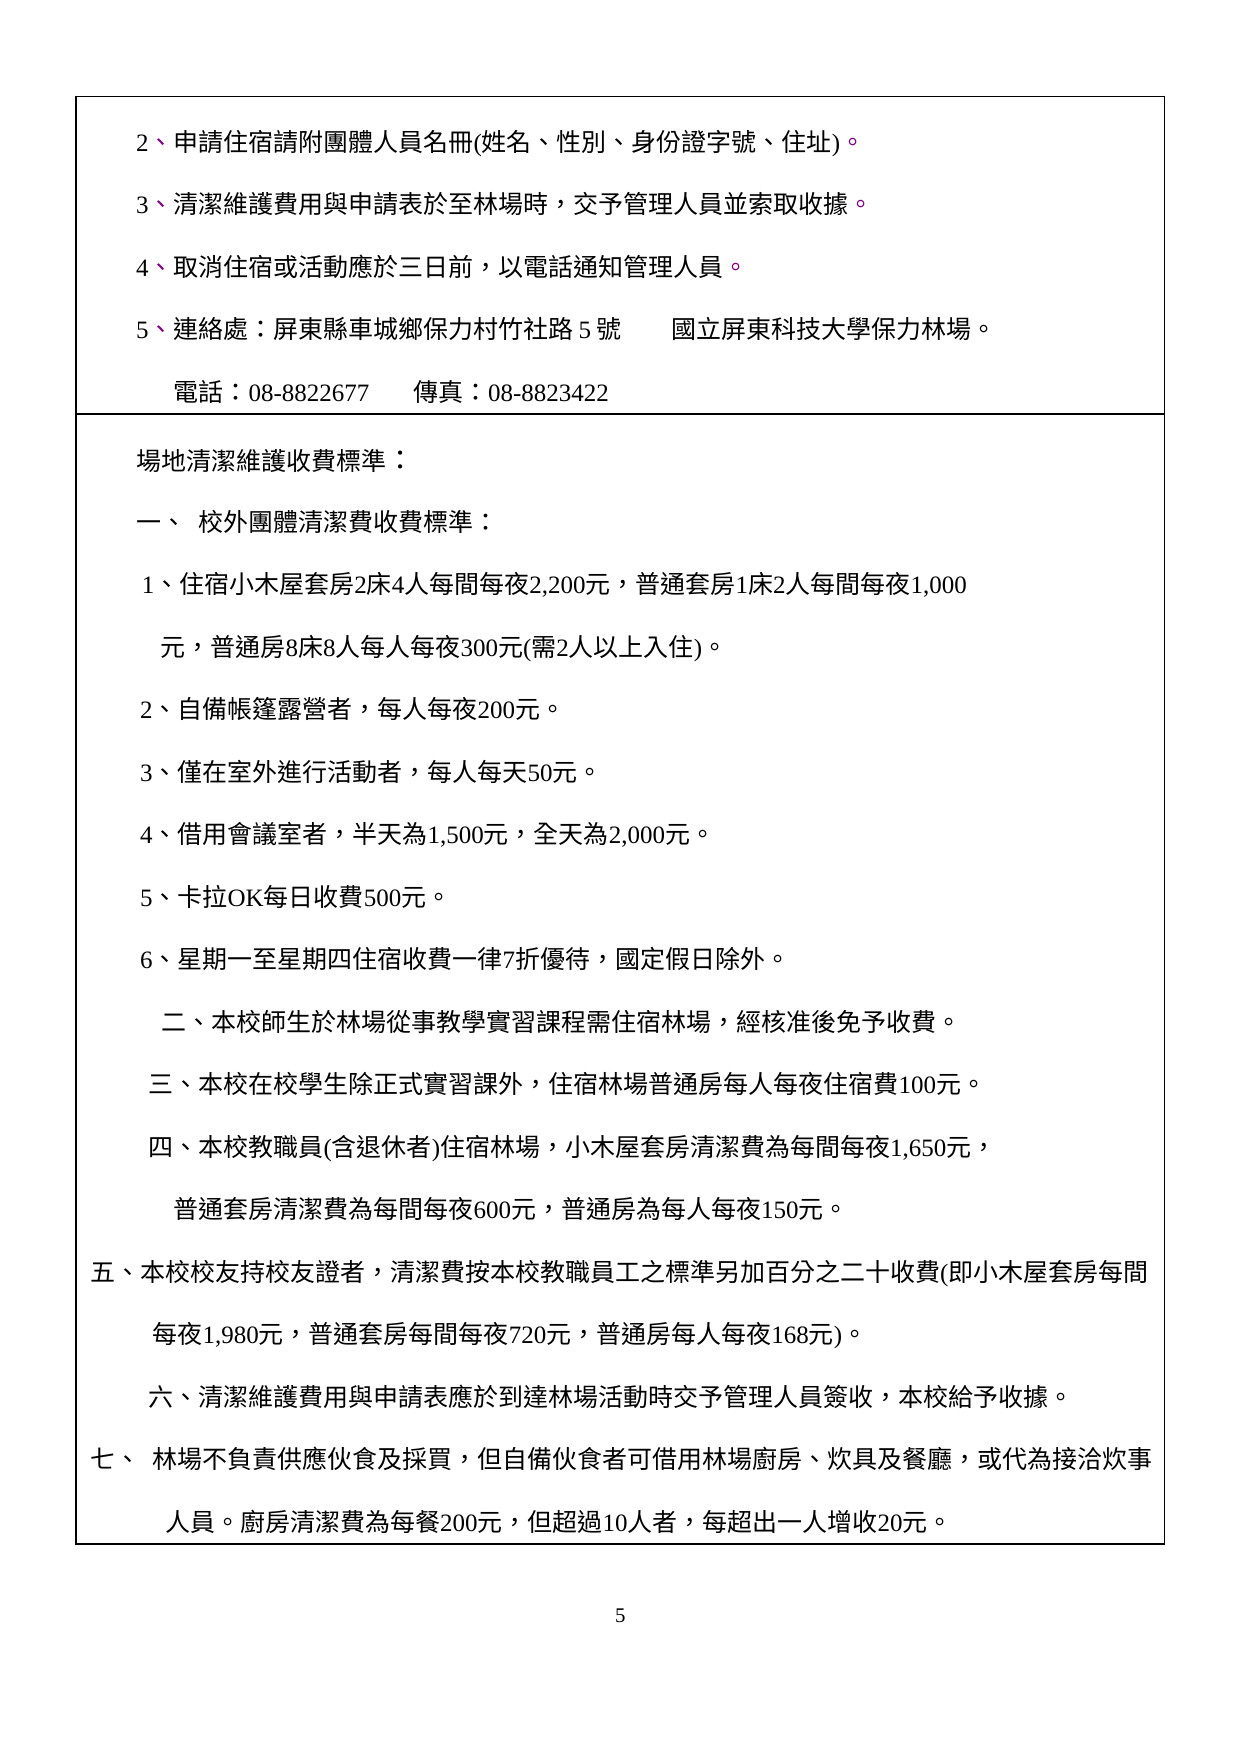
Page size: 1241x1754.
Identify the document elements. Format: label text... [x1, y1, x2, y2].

table_cell 2、申請住宿請附團體人員名冊(姓名、性別、身份證字號、住址)。 3、清潔維護費用與申請表於至林場時，交予管理人員並索取收據。 4、取消住宿或活動應於三日前，以電話通知管理人員。 5、連絡處：屏東縣車城鄉保力村竹社路5號 國立屏東科技大學保力林場。 電話：08-8822677 傳真：08-8823422 [77, 97, 1164, 413]
table_cell 場地清潔維護收費標準： 一、 校外團體清潔費收費標準： 1、住宿小木屋套房2床4人每間每夜2,200元，普通套房1床2人每間每夜1,000 元，普通房8床8人每人每夜300元(需2人以上入住)。 2、自備帳篷露營者，每人每夜200元。 3、僅在室外進行活動者，每人每天50元。 4、借用會議室者，半天為1,500元，全天為2,000元。 5、卡拉OK每日收費500元。 6、星期一至星期四住宿收費一律7折優待，國定假日除外。 二、本校師生於林場從事教學實習課程需住宿林場，經核准後免予收費。 三、本校在校學生除正式實習課外，住宿林場普通房每人每夜住宿費100元。 四、本校教職員(含退休者)住宿林場，小木屋套房清潔費為每間每夜1,650元， 普通套房清潔費為每間每夜600元，普通房為每人每夜150元。 五、本校校友持校友證者，清潔費按本校教職員工之標準另加百分之二十收費(即小木屋套房每間每夜1,980元，普通套房每間每夜720元，普通房每人每夜168元)。 六、清潔維護費用與申請表應於到達林場活動時交予管理人員簽收，本校給予收據。 七、 林場不負責供應伙食及採買，但自備伙食者可借用林場廚房、炊具及餐廳，或代為接洽炊事人員。廚房清潔費為每餐200元，但超過10人者，每超出一人增收20元。 [77, 415, 1164, 1543]
